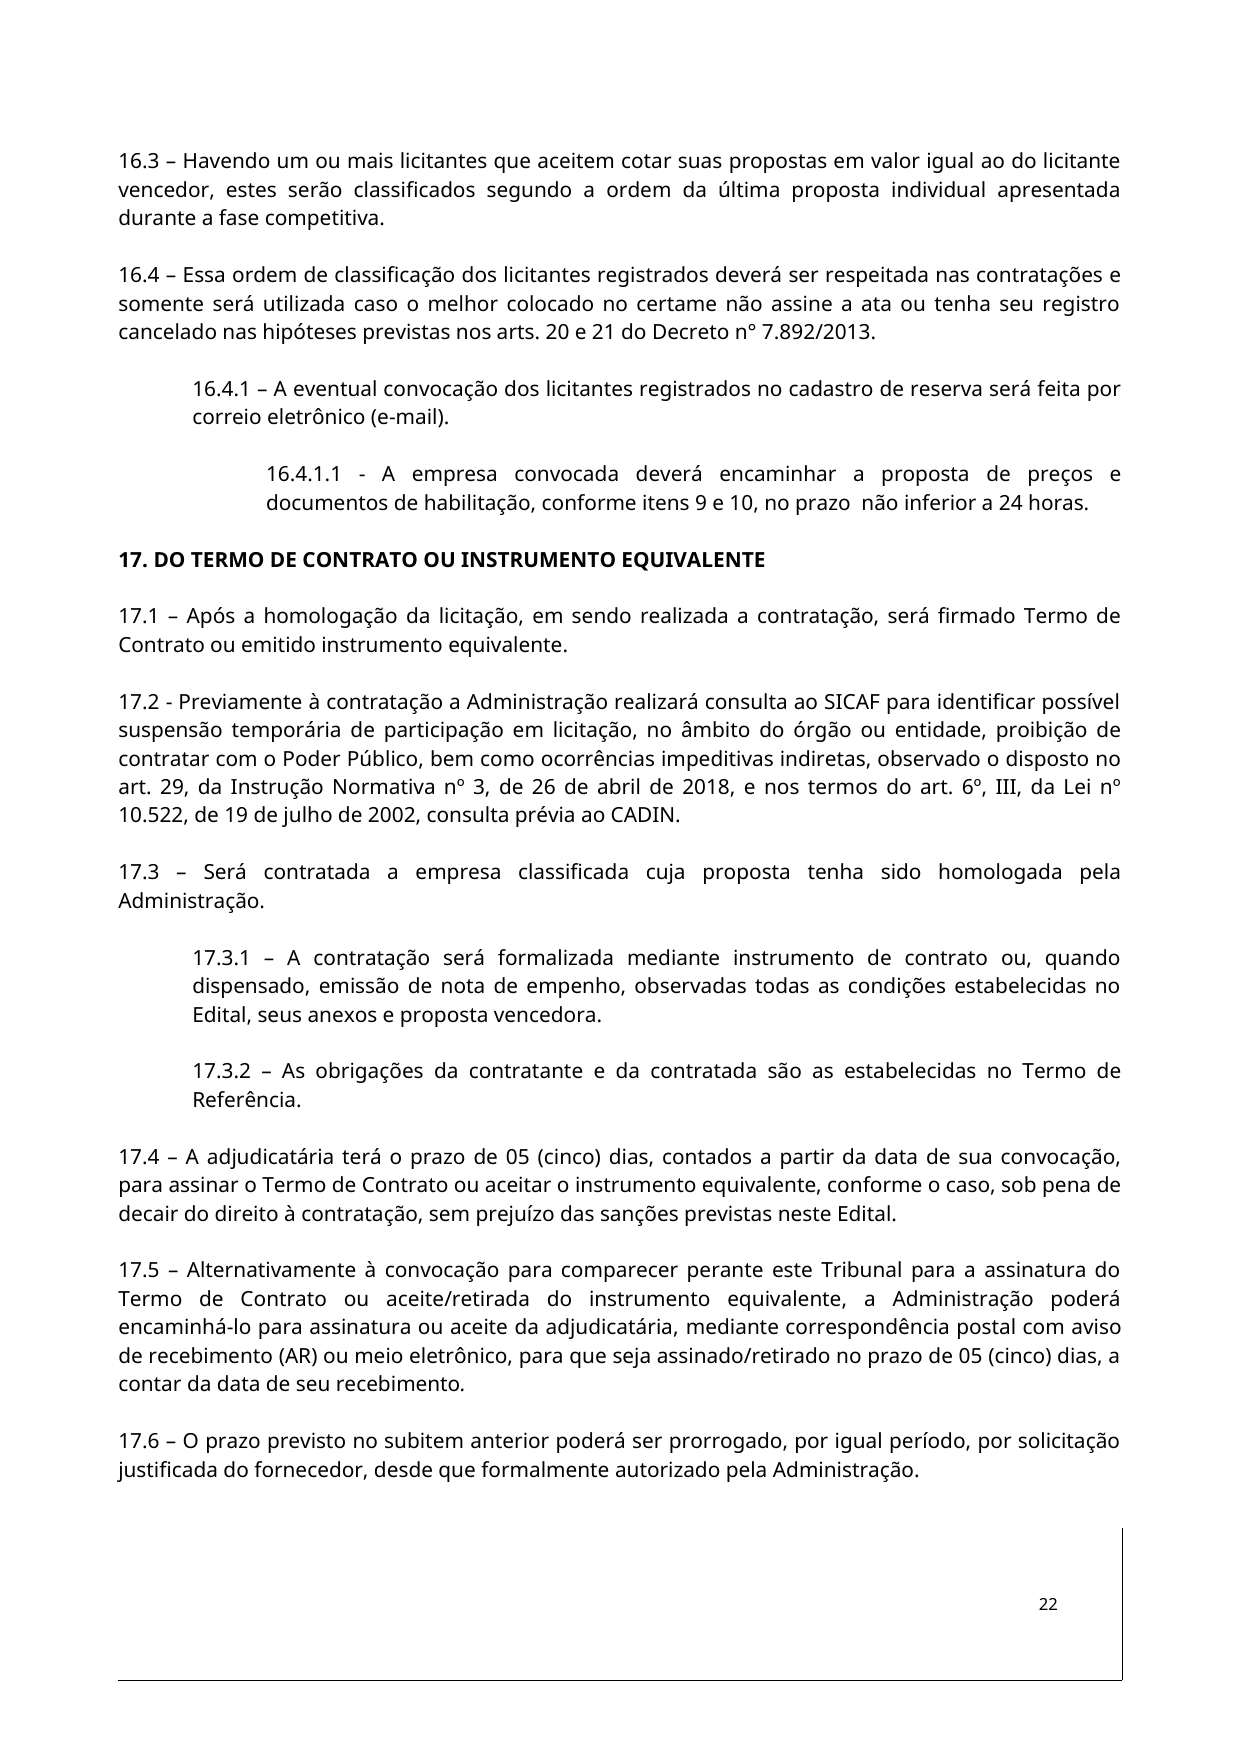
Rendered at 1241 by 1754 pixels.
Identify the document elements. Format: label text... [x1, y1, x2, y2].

list 17.1 – Após a homologação da licitação, em sendo realizada a contratação, será firmado Termo de Contrato ou emitido instrumento equivalente. [118, 602, 1122, 658]
text 17.3 – Será contratada a empresa classificada cuja proposta tenha sido homologada pela Administração. [118, 857, 1122, 914]
text 17.6 – O prazo previsto no subitem anterior poderá ser prorrogado, por igual período, por solicitação justificada do fornecedor, desde que formalmente autorizado pela Administração. [118, 1426, 1122, 1483]
text 16.4 – Essa ordem de classificação dos licitantes registrados deverá ser respeitada nas contratações e somente será utilizada caso o melhor colocado no certame não assine a ata ou tenha seu registro cancelado nas hipóteses previstas nos arts. 20 e 21 do Decreto n° 7.892/2013. [118, 260, 1122, 346]
text 17.3.1 – A contratação será formalizada mediante instrumento de contrato ou, quando dispensado, emissão de nota de empenho, observadas todas as condições estabelecidas no Edital, seus anexos e proposta vencedora. [192, 943, 1122, 1028]
text 16.3 – Havendo um ou mais licitantes que aceitem cotar suas propostas em valor igual ao do licitante vencedor, estes serão classificados segundo a ordem da última proposta individual apresentada durante a fase competitiva. [118, 147, 1122, 232]
text 17.4 – A adjudicatária terá o prazo de 05 (cinco) dias, contados a partir da data de sua convocação, para assinar o Termo de Contrato ou aceitar o instrumento equivalente, conforme o caso, sob pena de decair do direito à contratação, sem prejuízo das sanções previstas neste Edital. [118, 1142, 1122, 1227]
text 16.4.1 – A eventual convocação dos licitantes registrados no cadastro de reserva será feita por correio eletrônico (e-mail). [192, 374, 1122, 431]
text 16.4.1.1 - A empresa convocada deverá encaminhar a proposta de preços e documentos de habilitação, conforme itens 9 e 10, no prazo não inferior a 24 horas. [266, 459, 1122, 516]
text 17. DO TERMO DE CONTRATO OU INSTRUMENTO EQUIVALENTE [118, 545, 1122, 573]
text 17.5 – Alternativamente à convocação para comparecer perante este Tribunal para a assinatura do Termo de Contrato ou aceite/retirada do instrumento equivalente, a Administração poderá encaminhá-lo para assinatura ou aceite da adjudicatária, mediante correspondência postal com aviso de recebimento (AR) ou meio eletrônico, para que seja assinado/retirado no prazo de 05 (cinco) dias, a contar da data de seu recebimento. [118, 1256, 1122, 1398]
text 17.3.2 – As obrigações da contratante e da contratada são as estabelecidas no Termo de Referência. [192, 1057, 1122, 1113]
list 17.2 - Previamente à contratação a Administração realizará consulta ao SICAF para identificar possível suspensão temporária de participação em licitação, no âmbito do órgão ou entidade, proibição de contratar com o Poder Público, bem como ocorrências impeditivas indiretas, observado o disposto no art. 29, da Instrução Normativa nº 3, de 26 de abril de 2018, e nos termos do art. 6º, III, da Lei nº 10.522, de 19 de julho de 2002, consulta prévia ao CADIN. [118, 687, 1122, 829]
